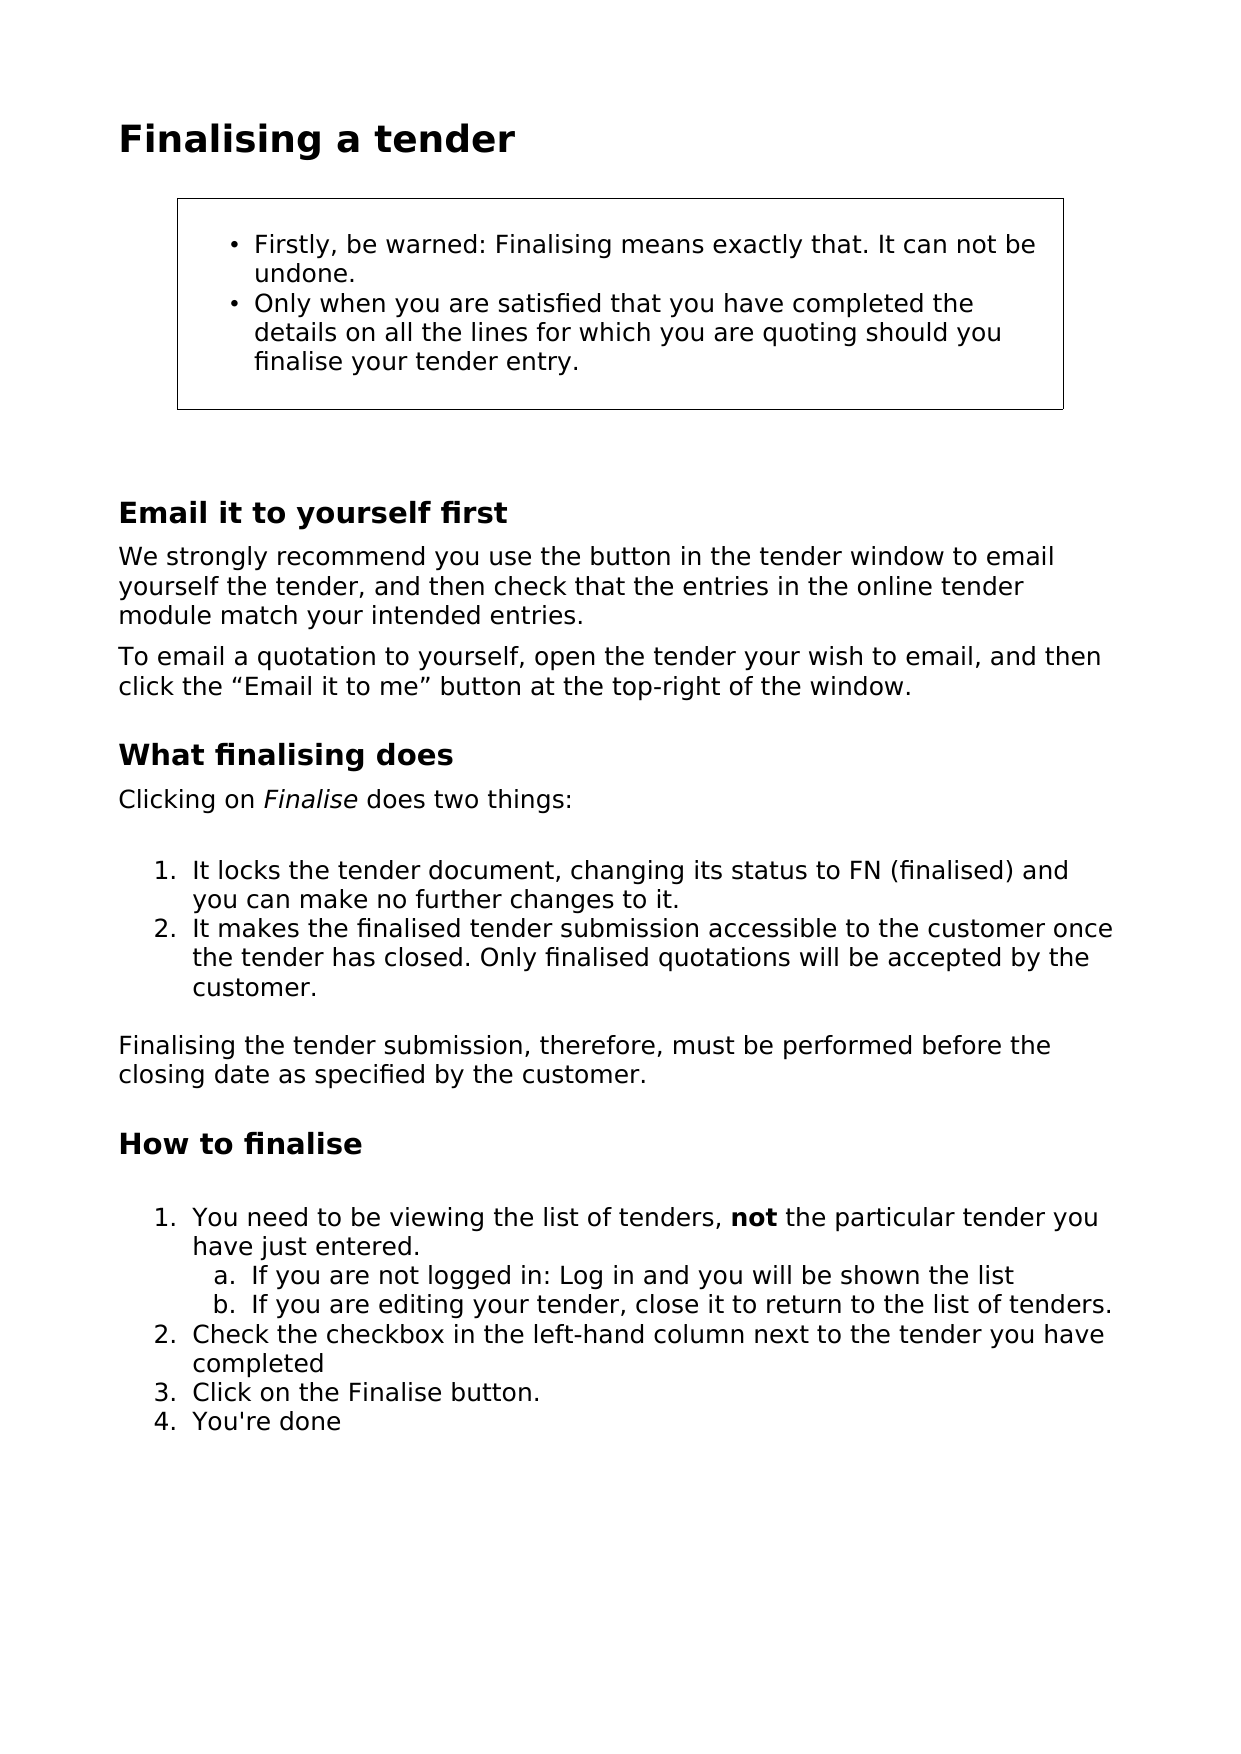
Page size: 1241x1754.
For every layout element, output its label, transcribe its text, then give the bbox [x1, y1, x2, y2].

list It locks the tender document, changing its status to FN (finalised) and you can make no further changes to it. [177, 856, 1122, 914]
text Finalising the tender submission, therefore, must be performed before the closing date as specified by the customer. [118, 1031, 1122, 1090]
subtitle How to finalise [118, 1127, 1122, 1161]
list You're done [177, 1407, 1122, 1436]
list Check the checkbox in the left-hand column next to the tender you have completed [177, 1320, 1122, 1378]
text Clicking on Finalise does two things: [118, 785, 1122, 814]
list You need to be viewing the list of tenders, not the particular tender you have just entered. [177, 1203, 1122, 1261]
subtitle Finalising a tender [118, 118, 1122, 162]
list If you are editing your tender, close it to return to the list of tenders. [236, 1291, 1122, 1320]
list If you are not logged in: Log in and you will be shown the list [236, 1261, 1122, 1291]
table_header Firstly, be warned: Finalising means exactly that. It can not be undone. Only when you are satisfied that you have completed the details on all the lines for which you are quoting should you finalise your tender entry. [178, 199, 1063, 409]
subtitle What finalising does [118, 738, 1122, 772]
subtitle Email it to yourself first [118, 496, 1122, 530]
text To email a quotation to yourself, open the tender your wish to email, and then click the “Email it to me” button at the top-right of the window. [118, 643, 1122, 701]
list Click on the Finalise button. [177, 1378, 1122, 1407]
text We strongly recommend you use the button in the tender window to email yourself the tender, and then check that the entries in the online tender module match your intended entries. [118, 543, 1122, 630]
list It makes the finalised tender submission accessible to the customer once the tender has closed. Only finalised quotations will be accepted by the customer. [177, 914, 1122, 1002]
